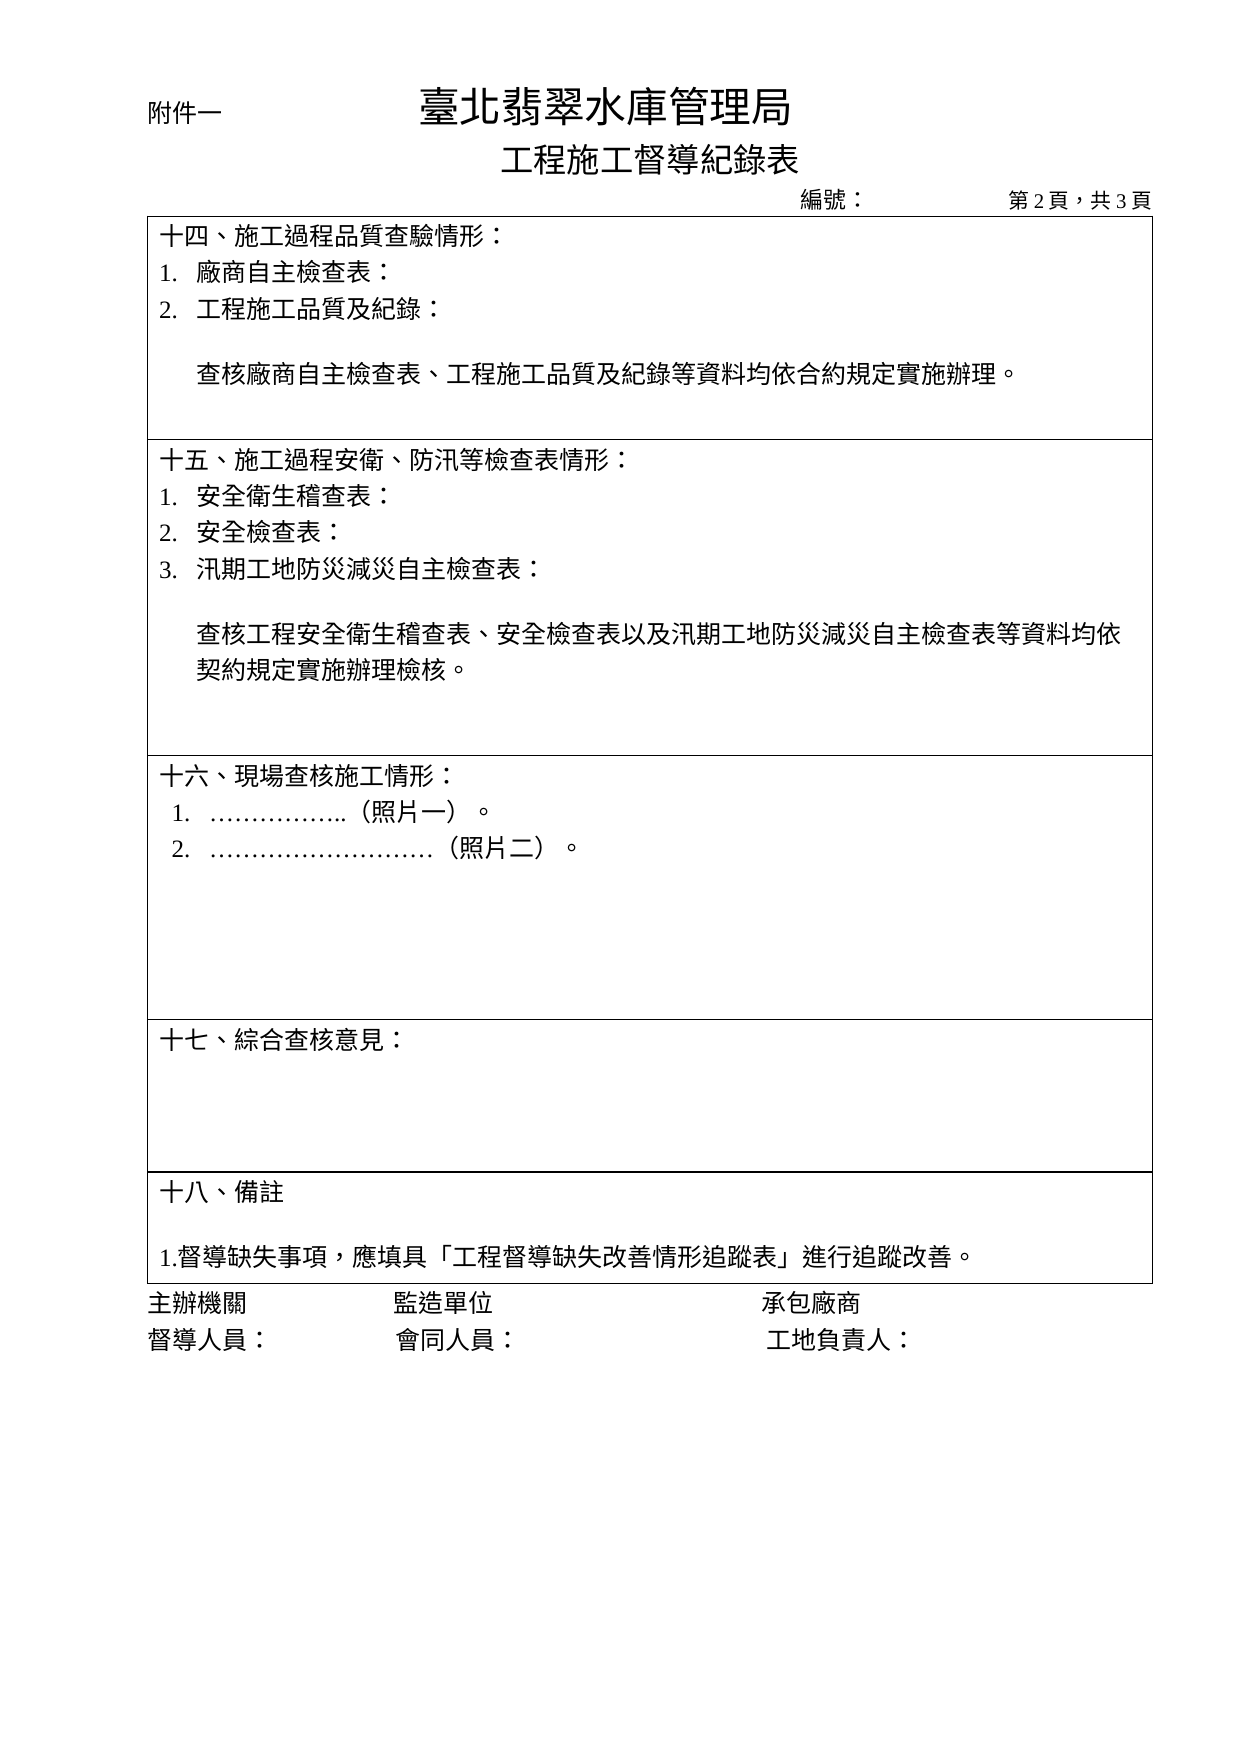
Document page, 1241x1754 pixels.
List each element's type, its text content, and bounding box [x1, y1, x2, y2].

text 主辦機關 監造單位 承包廠商 [148, 1284, 1152, 1320]
table_cell 十七、綜合查核意見： [148, 1020, 1152, 1171]
table_cell 十五、施工過程安衛、防汛等檢查表情形： 安全衛生稽查表： 安全檢查表： 汛期工地防災減災自主檢查表： 查核工程安全衛生稽查表、安全檢查表以及汛期工地防災減災自主檢查表等資料均依契約規定實施辦理檢核。 [148, 440, 1152, 755]
text 督導人員： 會同人員： 工地負責人： [148, 1320, 1152, 1356]
table_cell 十八、備註 1.督導缺失事項，應填具「工程督導缺失改善情形追蹤表」進行追蹤改善。 [148, 1173, 1152, 1283]
table_cell 十六、現場查核施工情形： ……………..（照片一）。 ………………………（照片二）。 [148, 756, 1152, 1019]
table_cell 十四、施工過程品質查驗情形： 廠商自主檢查表： 工程施工品質及紀錄： 查核廠商自主檢查表、工程施工品質及紀錄等資料均依合約規定實施辦理。 [148, 217, 1152, 439]
